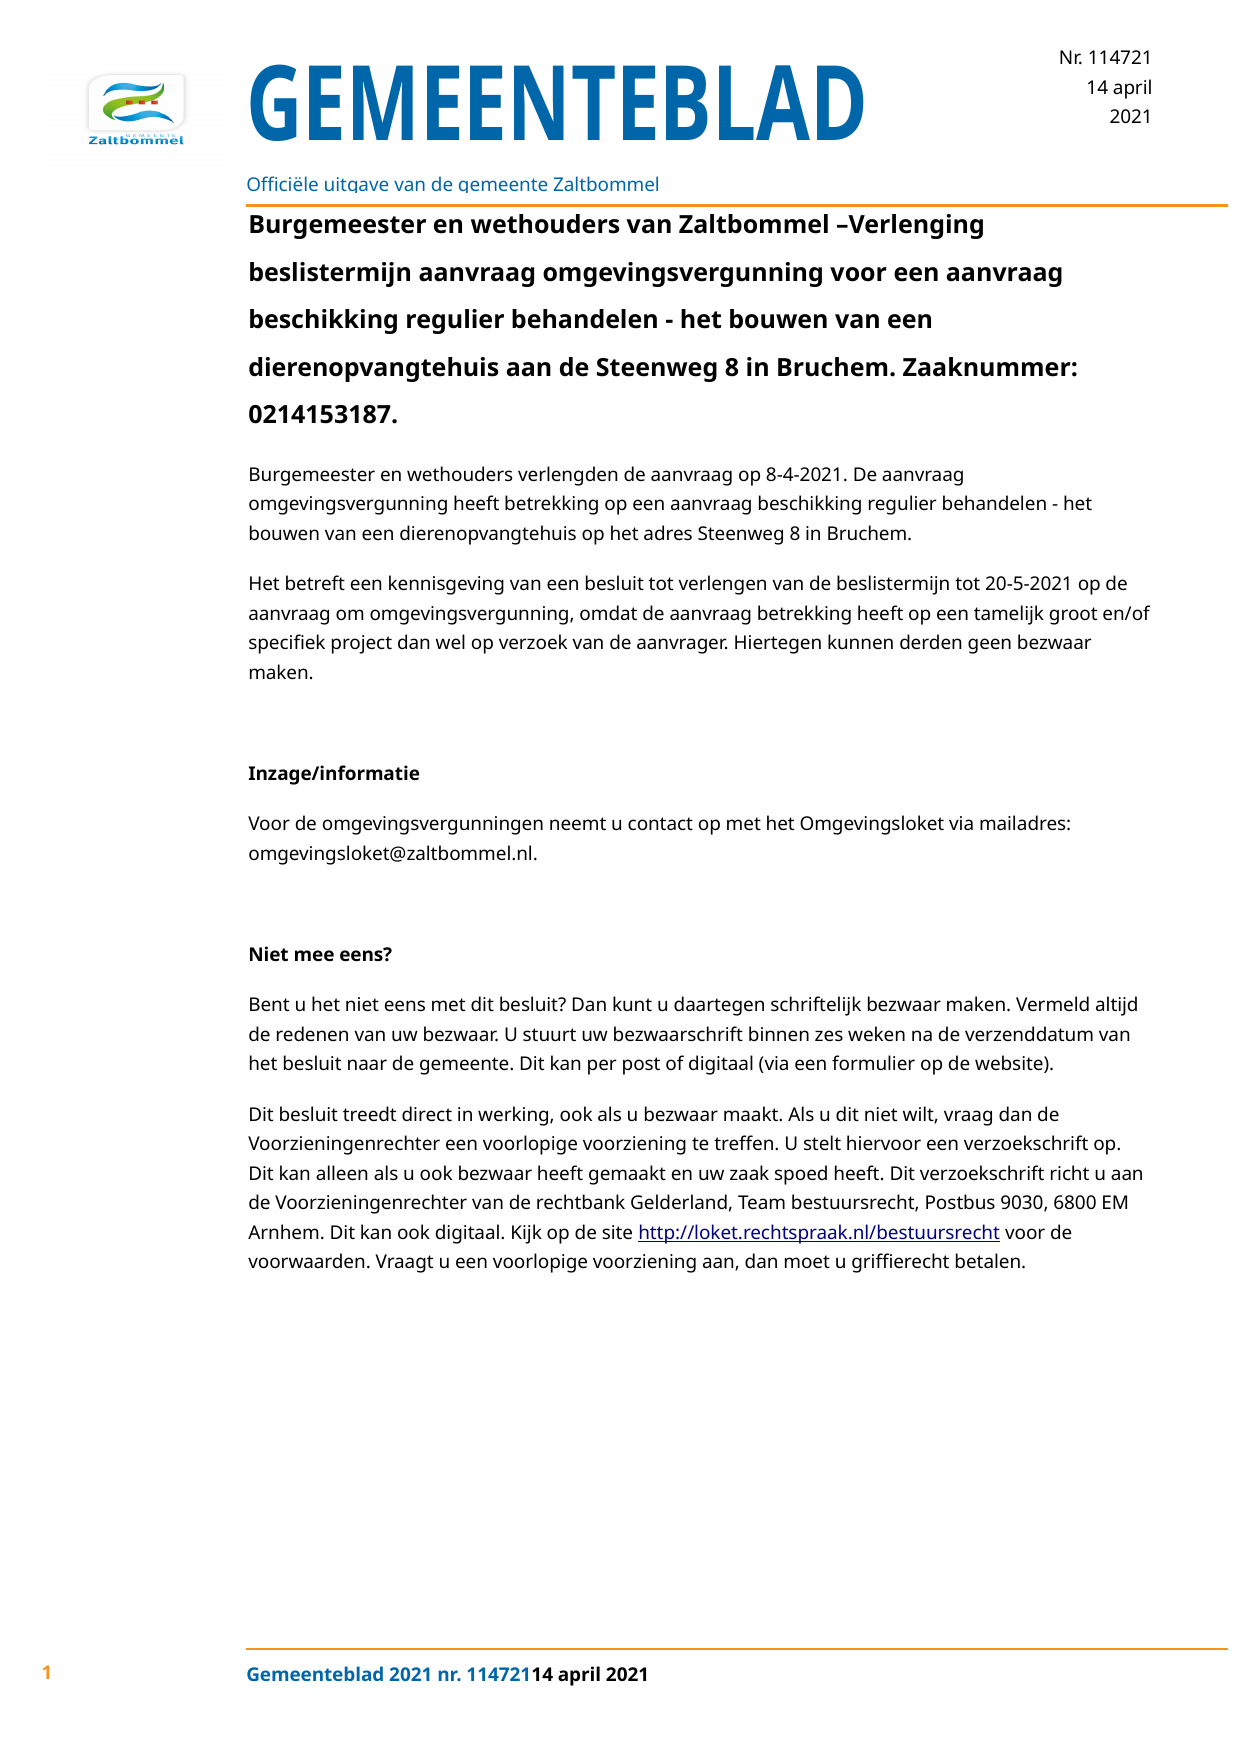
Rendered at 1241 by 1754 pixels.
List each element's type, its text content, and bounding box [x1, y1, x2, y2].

text Inzage/informatie [248, 760, 1152, 786]
text Burgemeester en wethouders verlengden de aanvraag op 8-4-2021. De aanvraag omgevingsvergunning heeft betrekking op een aanvraag beschikking regulier behandelen - het bouwen van een dierenopvangtehuis op het adres Steenweg 8 in Bruchem. [248, 461, 1152, 546]
text Dit besluit treedt direct in werking, ook als u bezwaar maakt. Als u dit niet wilt, vraag dan de Voorzieningenrechter een voorlopige voorziening te treffen. U stelt hiervoor een verzoekschrift op. Dit kan alleen als u ook bezwaar heeft gemaakt en uw zaak spoed heeft. Dit verzoekschrift richt u aan de Voorzieningenrechter van de rechtbank Gelderland, Team bestuursrecht, Postbus 9030, 6800 EM Arnhem. Dit kan ook digitaal. Kijk op de site http://loket.rechtspraak.nl/bestuursrecht voor de voorwaarden. Vraagt u een voorlopige voorziening aan, dan moet u griffierecht betalen. [248, 1101, 1152, 1274]
picture [41, 47, 231, 172]
text Niet mee eens? [248, 941, 1152, 966]
text Bent u het niet eens met dit besluit? Dan kunt u daartegen schriftelijk bezwaar maken. Vermeld altijd de redenen van uw bezwaar. U stuurt uw bezwaarschrift binnen zes weken na de verzenddatum van het besluit naar de gemeente. Dit kan per post of digitaal (via een formulier op de website). [248, 991, 1152, 1076]
text Voor de omgevingsvergunningen neemt u contact op met het Omgevingsloket via mailadres: omgevingsloket@zaltbommel.nl. [248, 810, 1152, 866]
text Het betreft een kennisgeving van een besluit tot verlengen van de beslistermijn tot 20-5-2021 op de aanvraag om omgevingsvergunning, omdat de aanvraag betrekking heeft op een tamelijk groot en/of specifiek project dan wel op verzoek van de aanvrager. Hiertegen kunnen derden geen bezwaar maken. [248, 570, 1152, 685]
text Burgemeester en wethouders van Zaltbommel –Verlenging beslistermijn aanvraag omgevingsvergunning voor een aanvraag beschikking regulier behandelen - het bouwen van een dierenopvangtehuis aan de Steenweg 8 in Bruchem. Zaaknummer: 0214153187. [248, 207, 1152, 431]
